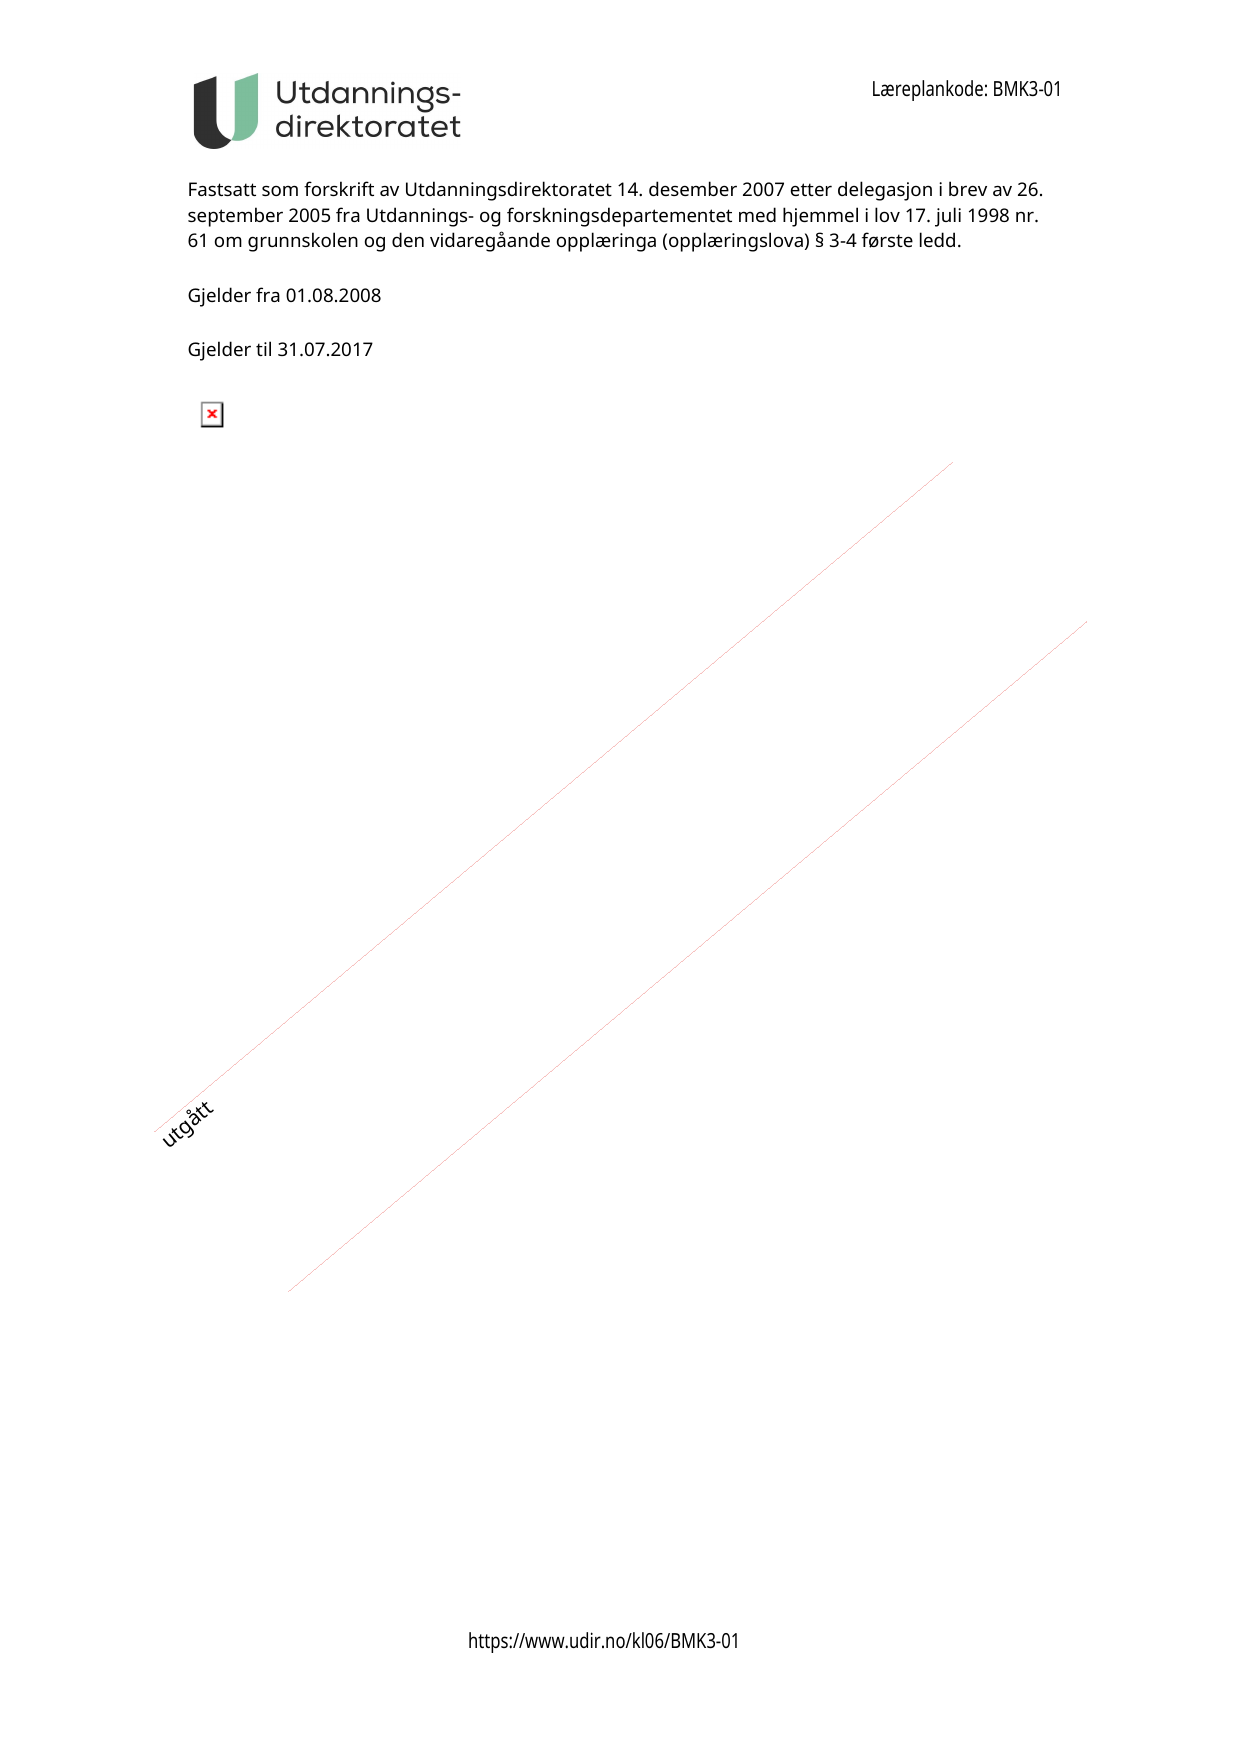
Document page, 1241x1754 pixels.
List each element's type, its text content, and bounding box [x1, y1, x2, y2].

text Gjelder til 31.07.2017 [378, 337, 1053, 362]
text Gjelder fra 01.08.2008 [386, 282, 1053, 308]
picture [193, 73, 461, 149]
text Fastsatt som forskrift av Utdanningsdirektoratet 14. desember 2007 etter delegasjon i brev av 26. september 2005 fra Utdannings- og forskningsdepartementet med hjemmel i lov 17. juli 1998 nr. 61 om grunnskolen og den vidaregåande opplæringa (opplæringslova) § 3-4 første ledd. [187, 176, 1053, 253]
picture [187, 391, 238, 442]
